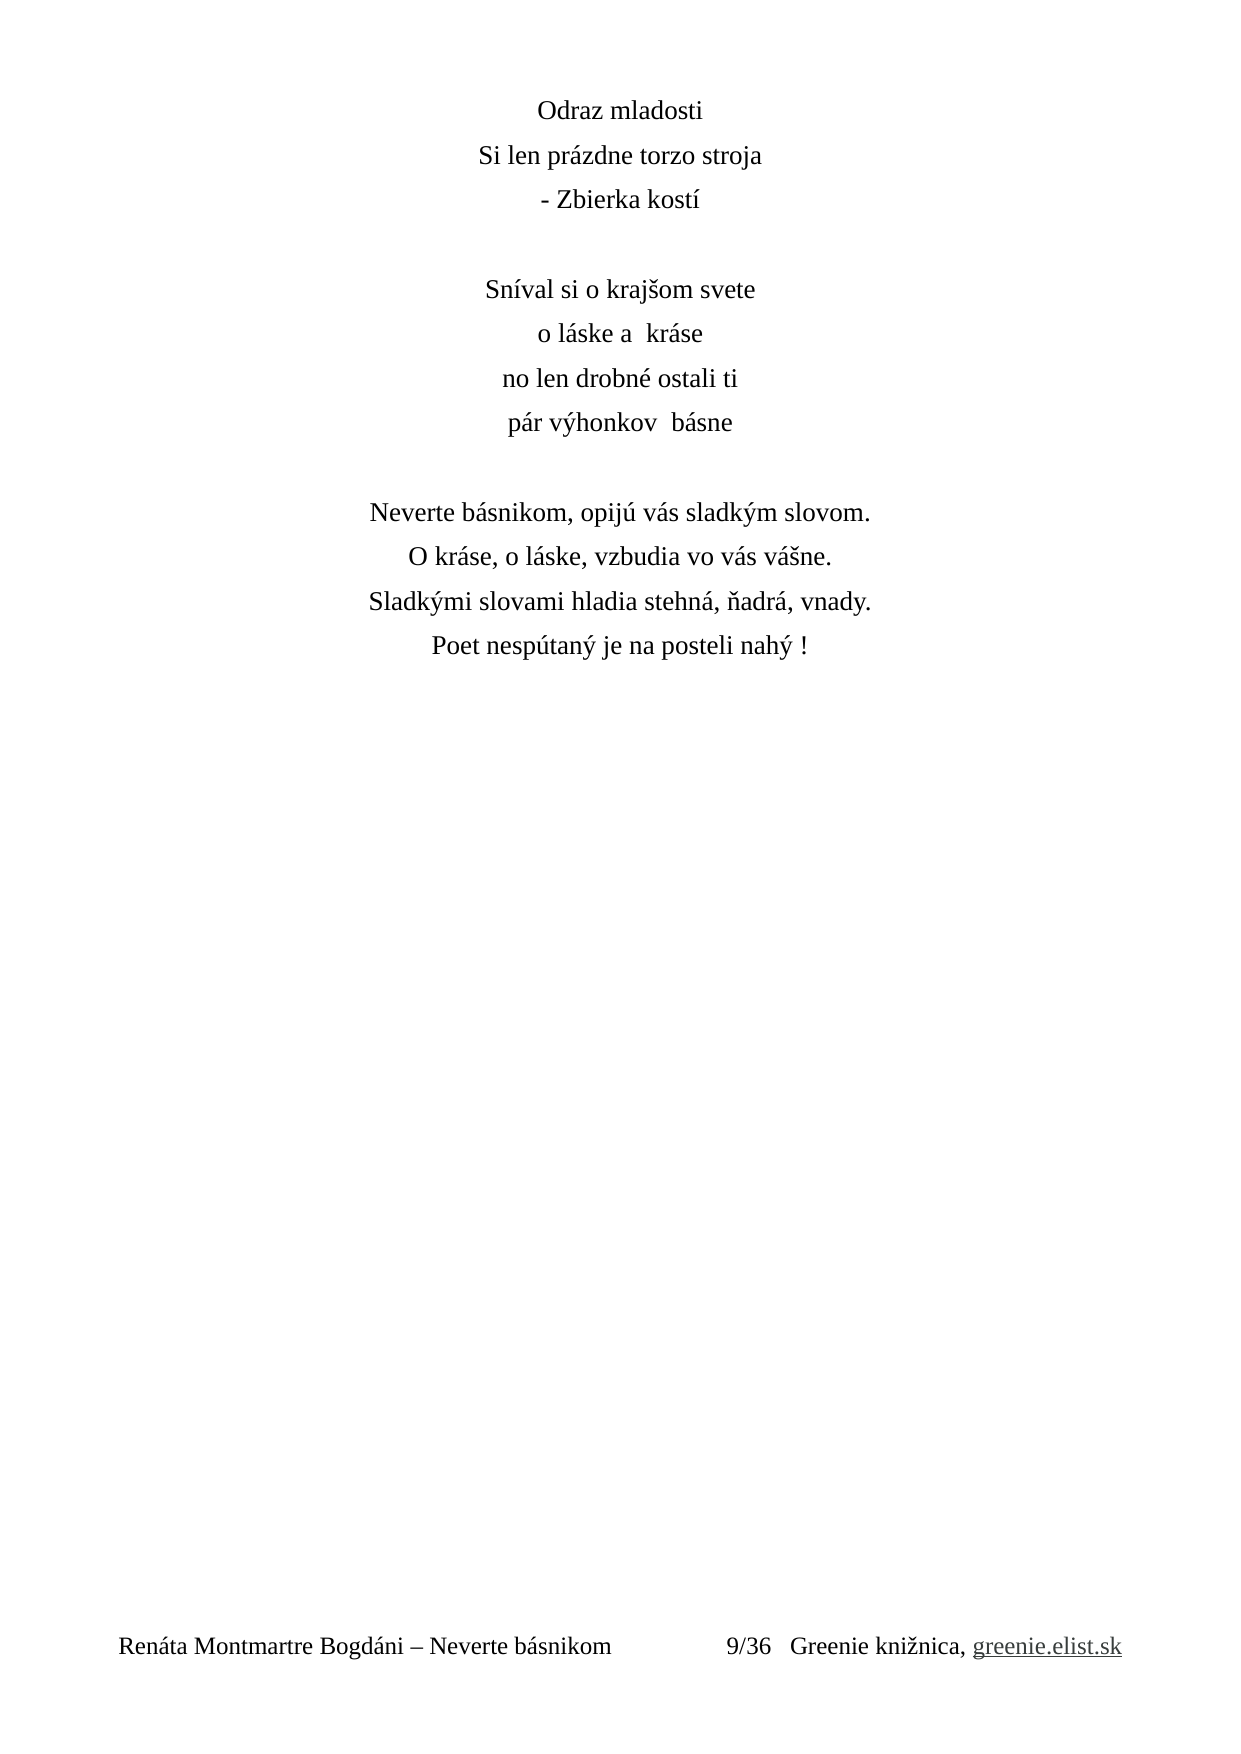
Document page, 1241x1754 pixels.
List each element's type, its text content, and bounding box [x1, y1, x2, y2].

text - Zbierka kostí [106, 184, 1134, 215]
text no len drobné ostali ti [106, 362, 1134, 393]
text Odraz mladosti [106, 94, 1134, 126]
text Si len prázdne torzo stroja [106, 139, 1134, 170]
text Sníval si o krajšom svete [106, 273, 1134, 304]
text Poet nespútaný je na posteli nahý ! [106, 629, 1134, 661]
text Sladkými slovami hladia stehná, ňadrá, vnady. [106, 585, 1134, 616]
text O kráse, o láske, vzbudia vo vás vášne. [106, 540, 1134, 571]
text pár výhonkov básne [106, 407, 1134, 438]
text o láske a kráse [106, 317, 1134, 348]
text Neverte básnikom, opijú vás sladkým slovom. [106, 496, 1134, 527]
